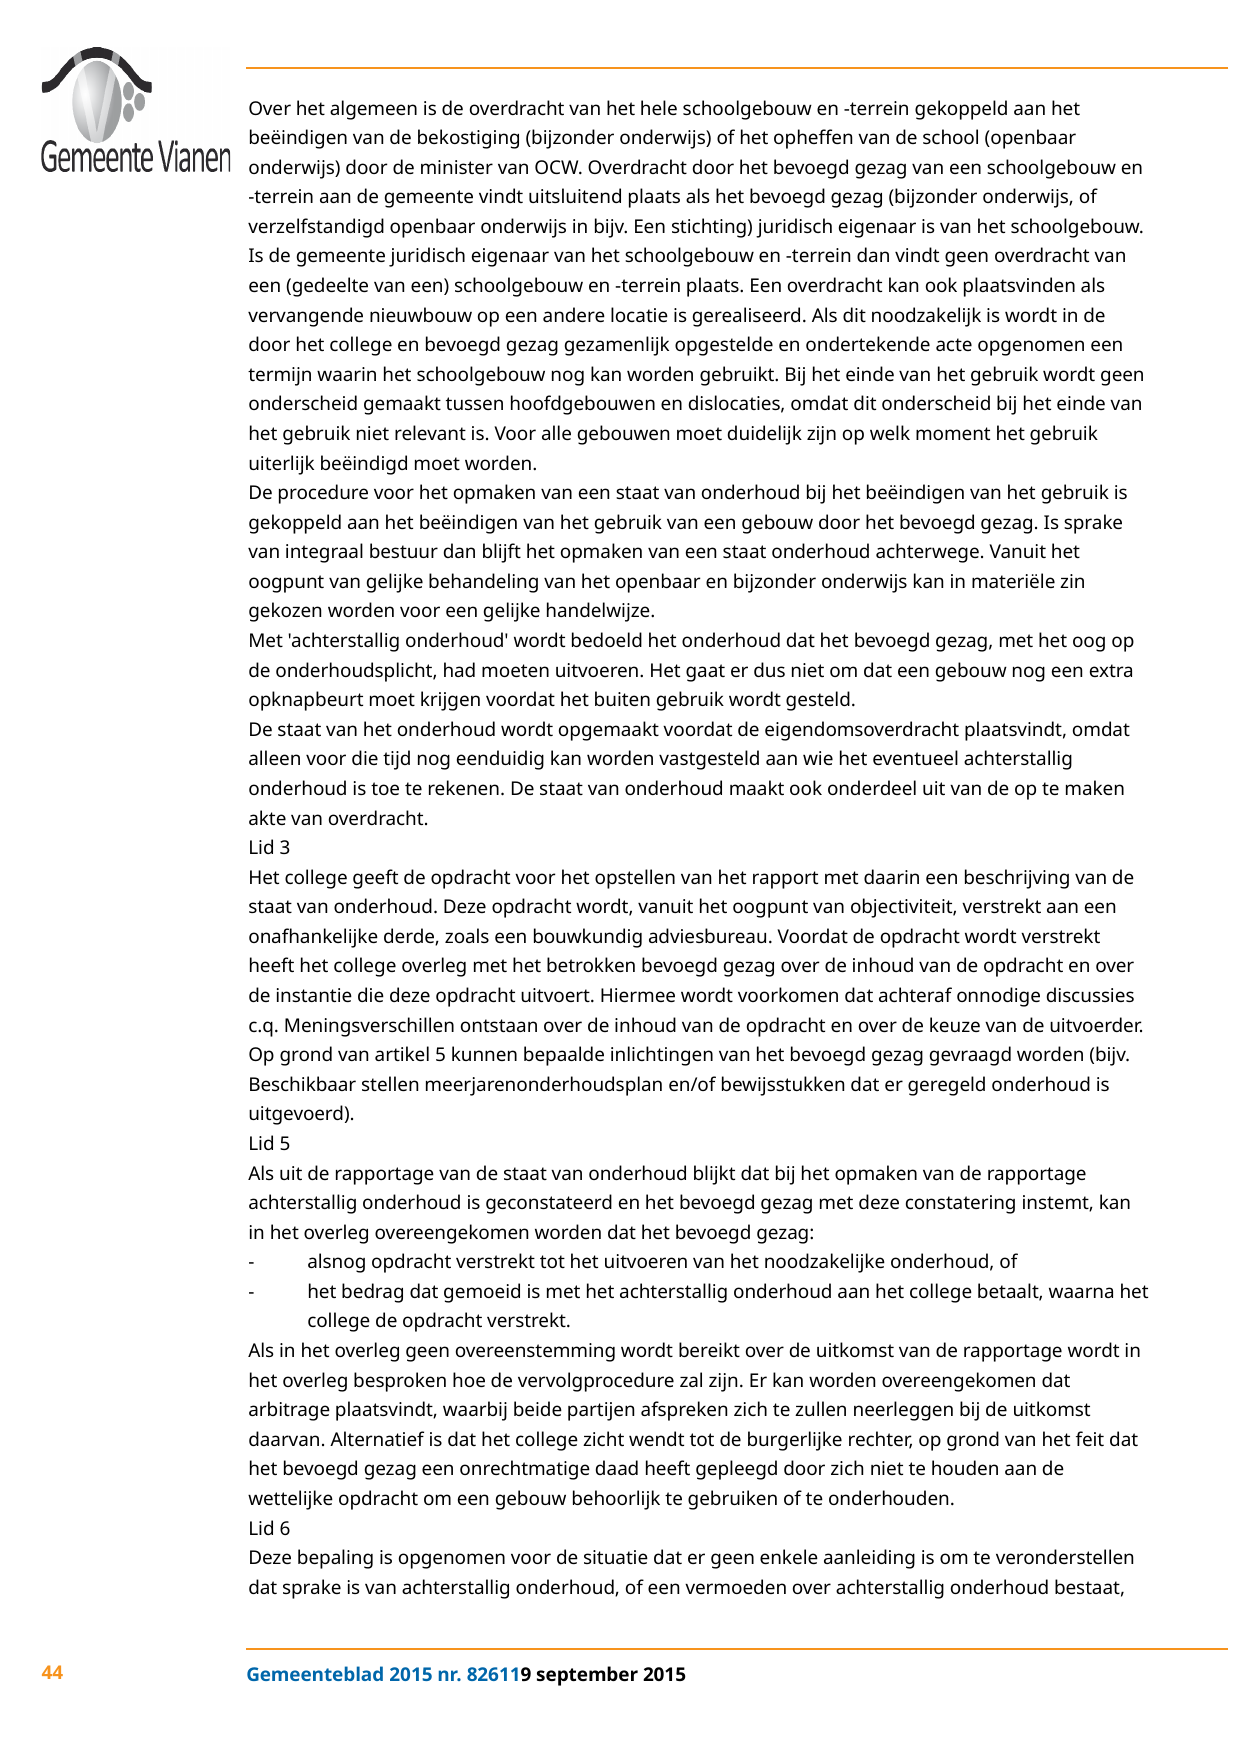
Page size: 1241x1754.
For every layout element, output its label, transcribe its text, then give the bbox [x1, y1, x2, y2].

text Deze bepaling is opgenomen voor de situatie dat er geen enkele aanleiding is om te veronderstellen dat sprake is van achterstallig onderhoud, of een vermoeden over achterstallig onderhoud bestaat, [248, 1544, 1152, 1600]
text Met 'achterstallig onderhoud' wordt bedoeld het onderhoud dat het bevoegd gezag, met het oog op de onderhoudsplicht, had moeten uitvoeren. Het gaat er dus niet om dat een gebouw nog een extra opknapbeurt moet krijgen voordat het buiten gebruik wordt gesteld. [248, 627, 1152, 712]
text De procedure voor het opmaken van een staat van onderhoud bij het beëindigen van het gebruik is gekoppeld aan het beëindigen van het gebruik van een gebouw door het bevoegd gezag. Is sprake van integraal bestuur dan blijft het opmaken van een staat onderhoud achterwege. Vanuit het oogpunt van gelijke behandeling van het openbaar en bijzonder onderwijs kan in materiële zin gekozen worden voor een gelijke handelwijze. [248, 479, 1152, 623]
text Lid 6 [248, 1515, 1152, 1541]
text Als in het overleg geen overeenstemming wordt bereikt over de uitkomst van de rapportage wordt in het overleg besproken hoe de vervolgprocedure zal zijn. Er kan worden overeengekomen dat arbitrage plaatsvindt, waarbij beide partijen afspreken zich te zullen neerleggen bij de uitkomst daarvan. Alternatief is dat het college zicht wendt tot de burgerlijke rechter, op grond van het feit dat het bevoegd gezag een onrechtmatige daad heeft gepleegd door zich niet te houden aan de wettelijke opdracht om een gebouw behoorlijk te gebruiken of te onderhouden. [248, 1337, 1152, 1511]
text De staat van het onderhoud wordt opgemaakt voordat de eigendomsoverdracht plaatsvindt, omdat alleen voor die tijd nog eenduidig kan worden vastgesteld aan wie het eventueel achterstallig onderhoud is toe te rekenen. De staat van onderhoud maakt ook onderdeel uit van de op te maken akte van overdracht. [248, 716, 1152, 831]
text Als uit de rapportage van de staat van onderhoud blijkt dat bij het opmaken van de rapportage achterstallig onderhoud is geconstateerd en het bevoegd gezag met deze constatering instemt, kan in het overleg overeengekomen worden dat het bevoegd gezag: [248, 1160, 1152, 1245]
text Lid 5 [248, 1130, 1152, 1156]
list alsnog opdracht verstrekt tot het uitvoeren van het noodzakelijke onderhoud, of [248, 1248, 1152, 1274]
text Over het algemeen is de overdracht van het hele schoolgebouw en -terrein gekoppeld aan het beëindigen van de bekostiging (bijzonder onderwijs) of het opheffen van de school (openbaar onderwijs) door de minister van OCW. Overdracht door het bevoegd gezag van een schoolgebouw en -terrein aan de gemeente vindt uitsluitend plaats als het bevoegd gezag (bijzonder onderwijs, of verzelfstandigd openbaar onderwijs in bijv. Een stichting) juridisch eigenaar is van het schoolgebouw. Is de gemeente juridisch eigenaar van het schoolgebouw en -terrein dan vindt geen overdracht van een (gedeelte van een) schoolgebouw en -terrein plaats. Een overdracht kan ook plaatsvinden als vervangende nieuwbouw op een andere locatie is gerealiseerd. Als dit noodzakelijk is wordt in de door het college en bevoegd gezag gezamenlijk opgestelde en ondertekende acte opgenomen een termijn waarin het schoolgebouw nog kan worden gebruikt. Bij het einde van het gebruik wordt geen onderscheid gemaakt tussen hoofdgebouwen en dislocaties, omdat dit onderscheid bij het einde van het gebruik niet relevant is. Voor alle gebouwen moet duidelijk zijn op welk moment het gebruik uiterlijk beëindigd moet worden. [248, 95, 1152, 476]
text Lid 3 [248, 834, 1152, 860]
picture [41, 47, 231, 172]
text Het college geeft de opdracht voor het opstellen van het rapport met daarin een beschrijving van de staat van onderhoud. Deze opdracht wordt, vanuit het oogpunt van objectiviteit, verstrekt aan een onafhankelijke derde, zoals een bouwkundig adviesbureau. Voordat de opdracht wordt verstrekt heeft het college overleg met het betrokken bevoegd gezag over de inhoud van de opdracht en over de instantie die deze opdracht uitvoert. Hiermee wordt voorkomen dat achteraf onnodige discussies c.q. Meningsverschillen ontstaan over de inhoud van de opdracht en over de keuze van de uitvoerder. Op grond van artikel 5 kunnen bepaalde inlichtingen van het bevoegd gezag gevraagd worden (bijv. Beschikbaar stellen meerjarenonderhoudsplan en/of bewijsstukken dat er geregeld onderhoud is uitgevoerd). [248, 864, 1152, 1126]
list het bedrag dat gemoeid is met het achterstallig onderhoud aan het college betaalt, waarna het college de opdracht verstrekt. [248, 1278, 1152, 1333]
